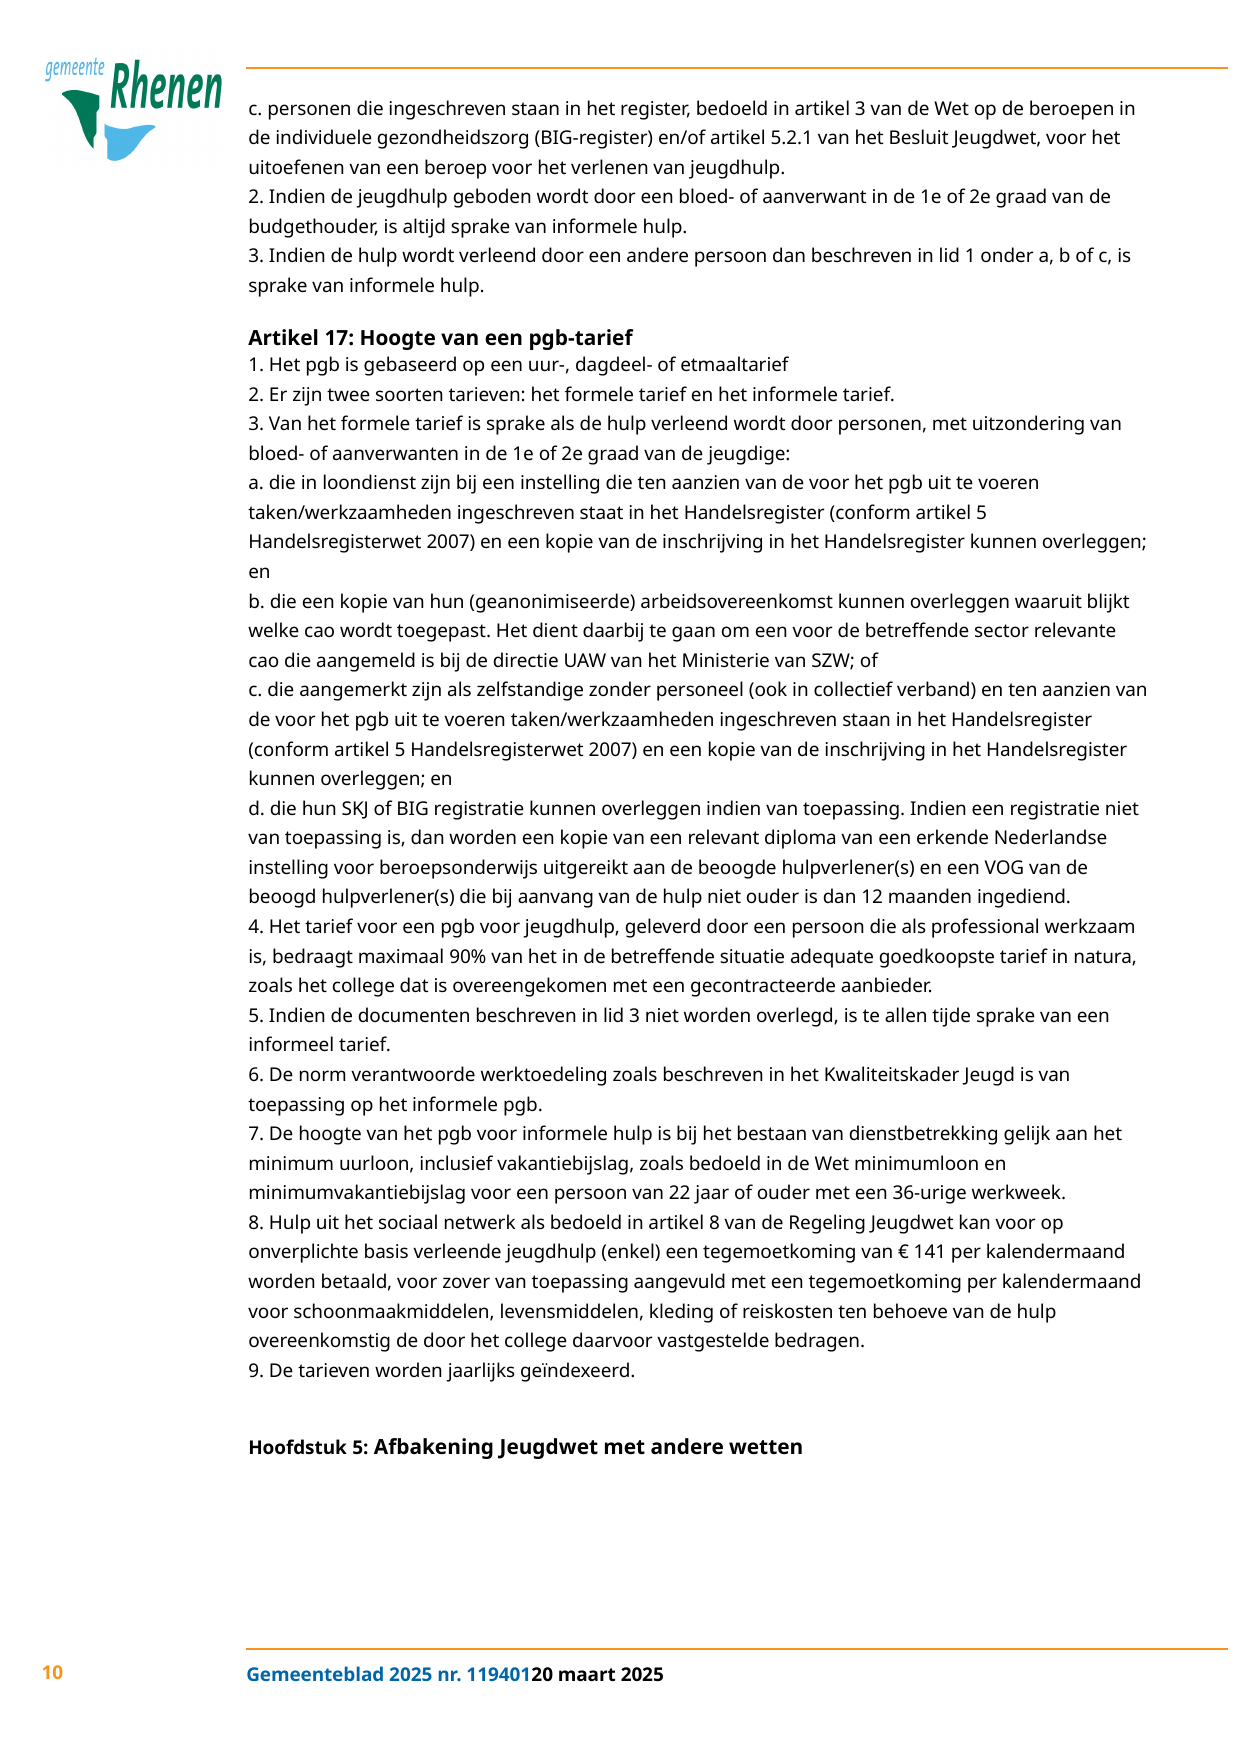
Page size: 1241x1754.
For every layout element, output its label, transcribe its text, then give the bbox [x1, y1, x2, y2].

text 7. De hoogte van het pgb voor informele hulp is bij het bestaan van dienstbetrekking gelijk aan het minimum uurloon, inclusief vakantiebijslag, zoals bedoeld in de Wet minimumloon en minimumvakantiebijslag voor een persoon van 22 jaar of ouder met een 36-urige werkweek. [248, 1120, 1152, 1205]
picture [41, 47, 231, 172]
text c. personen die ingeschreven staan in het register, bedoeld in artikel 3 van de Wet op de beroepen in de individuele gezondheidszorg (BIG-register) en/of artikel 5.2.1 van het Besluit Jeugdwet, voor het uitoefenen van een beroep voor het verlenen van jeugdhulp. [248, 95, 1152, 180]
text Artikel 17: Hoogte van een pgb-tarief [248, 323, 1152, 351]
text a. die in loondienst zijn bij een instelling die ten aanzien van de voor het pgb uit te voeren taken/werkzaamheden ingeschreven staat in het Handelsregister (conform artikel 5 Handelsregisterwet 2007) en een kopie van de inschrijving in het Handelsregister kunnen overleggen; en [248, 469, 1152, 584]
text 2. Indien de jeugdhulp geboden wordt door een bloed- of aanverwant in de 1e of 2e graad van de budgethouder, is altijd sprake van informele hulp. [248, 183, 1152, 239]
text 3. Indien de hulp wordt verleend door een andere persoon dan beschreven in lid 1 onder a, b of c, is sprake van informele hulp. [248, 243, 1152, 298]
text d. die hun SKJ of BIG registratie kunnen overleggen indien van toepassing. Indien een registratie niet van toepassing is, dan worden een kopie van een relevant diploma van een erkende Nederlandse instelling voor beroepsonderwijs uitgereikt aan de beoogde hulpverlener(s) en een VOG van de beoogd hulpverlener(s) die bij aanvang van de hulp niet ouder is dan 12 maanden ingediend. [248, 795, 1152, 909]
text 5. Indien de documenten beschreven in lid 3 niet worden overlegd, is te allen tijde sprake van een informeel tarief. [248, 1002, 1152, 1057]
text Hoofdstuk 5: Afbakening Jeugdwet met andere wetten [248, 1432, 1152, 1461]
text c. die aangemerkt zijn als zelfstandige zonder personeel (ook in collectief verband) en ten aanzien van de voor het pgb uit te voeren taken/werkzaamheden ingeschreven staan in het Handelsregister (conform artikel 5 Handelsregisterwet 2007) en een kopie van de inschrijving in het Handelsregister kunnen overleggen; en [248, 677, 1152, 791]
text 6. De norm verantwoorde werktoedeling zoals beschreven in het Kwaliteitskader Jeugd is van toepassing op het informele pgb. [248, 1061, 1152, 1116]
text 9. De tarieven worden jaarlijks geïndexeerd. [248, 1357, 1152, 1383]
text 8. Hulp uit het sociaal netwerk als bedoeld in artikel 8 van de Regeling Jeugdwet kan voor op onverplichte basis verleende jeugdhulp (enkel) een tegemoetkoming van € 141 per kalendermaand worden betaald, voor zover van toepassing aangevuld met een tegemoetkoming per kalendermaand voor schoonmaakmiddelen, levensmiddelen, kleding of reiskosten ten behoeve van de hulp overeenkomstig de door het college daarvoor vastgestelde bedragen. [248, 1209, 1152, 1353]
text 4. Het tarief voor een pgb voor jeugdhulp, geleverd door een persoon die als professional werkzaam is, bedraagt maximaal 90% van het in de betreffende situatie adequate goedkoopste tarief in natura, zoals het college dat is overeengekomen met een gecontracteerde aanbieder. [248, 913, 1152, 998]
text 3. Van het formele tarief is sprake als de hulp verleend wordt door personen, met uitzondering van bloed- of aanverwanten in de 1e of 2e graad van de jeugdige: [248, 410, 1152, 466]
text b. die een kopie van hun (geanonimiseerde) arbeidsovereenkomst kunnen overleggen waaruit blijkt welke cao wordt toegepast. Het dient daarbij te gaan om een voor de betreffende sector relevante cao die aangemeld is bij de directie UAW van het Ministerie van SZW; of [248, 588, 1152, 673]
text 2. Er zijn twee soorten tarieven: het formele tarief en het informele tarief. [248, 381, 1152, 406]
text 1. Het pgb is gebaseerd op een uur-, dagdeel- of etmaaltarief [248, 351, 1152, 377]
